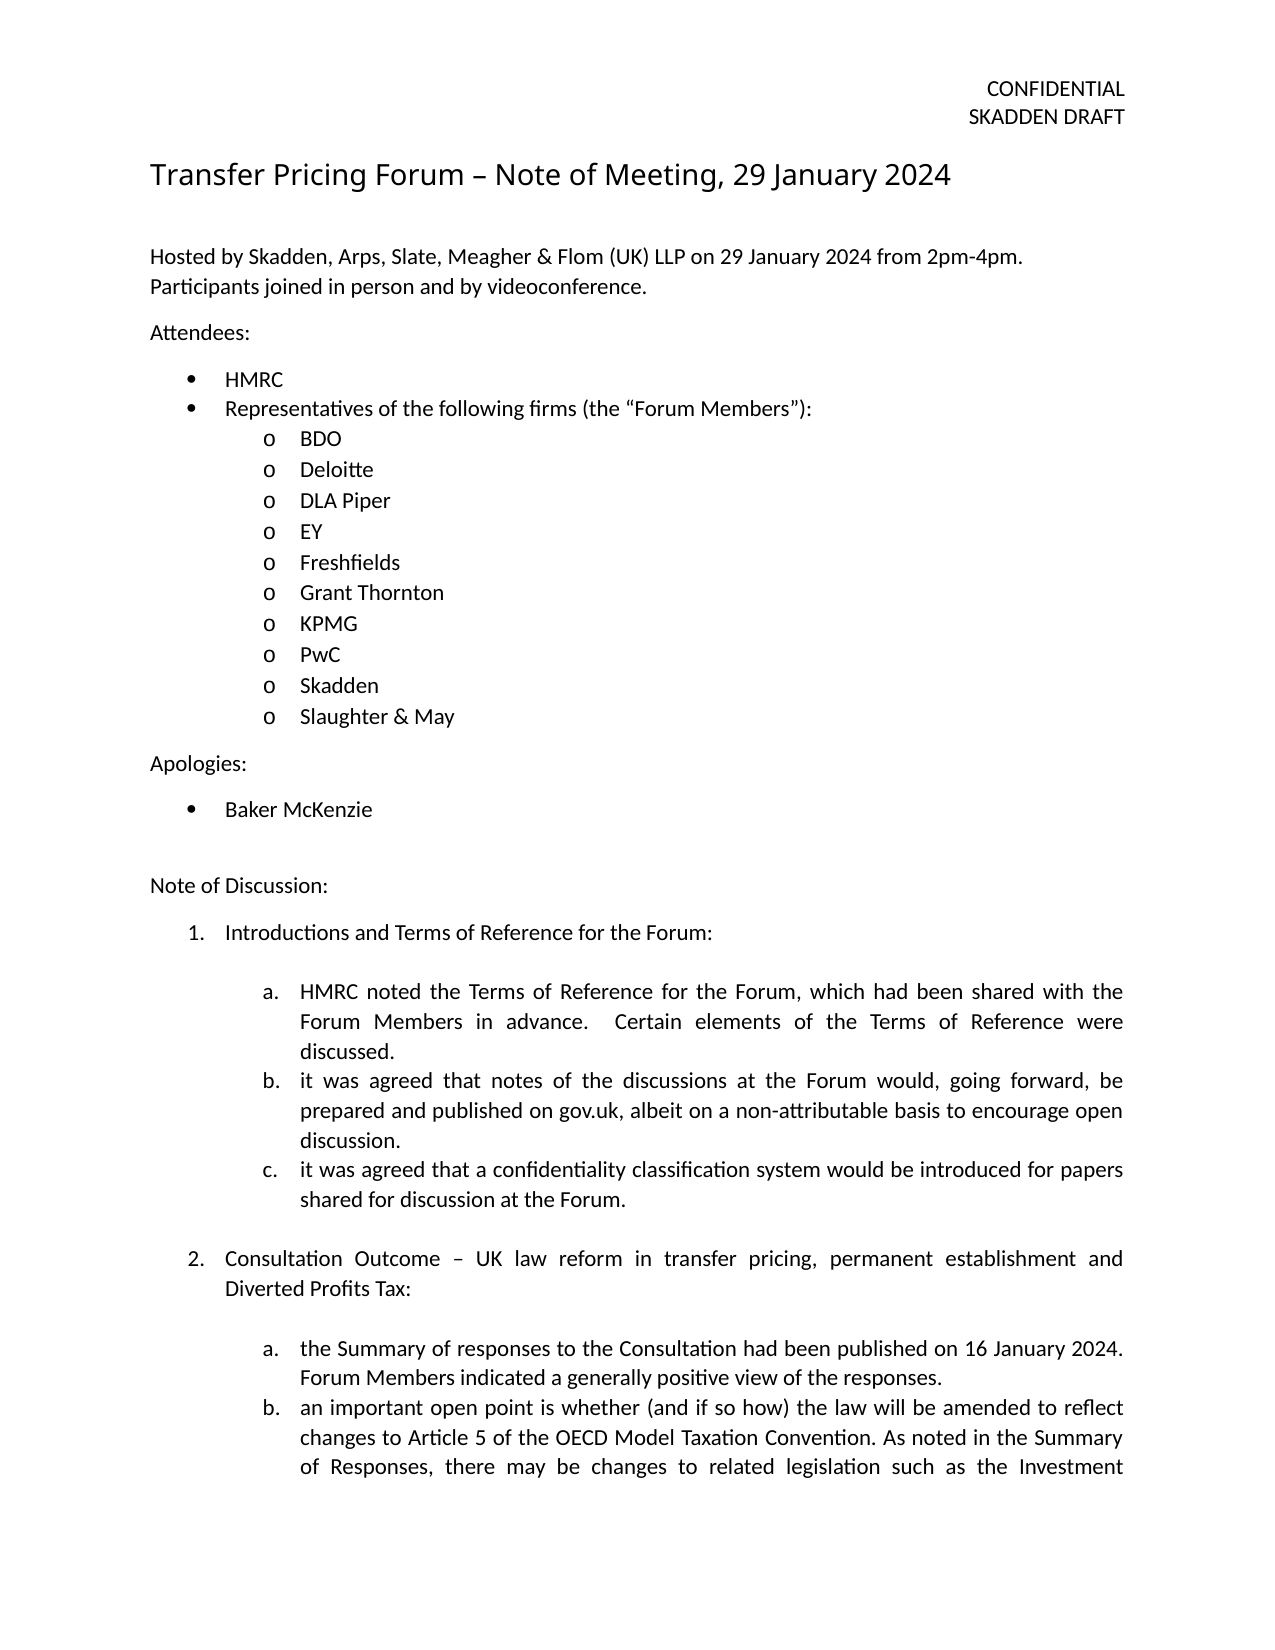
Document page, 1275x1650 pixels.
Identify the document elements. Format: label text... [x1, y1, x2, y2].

list Freshfields [262, 548, 1125, 577]
list Skadden [262, 671, 1125, 700]
list Baker McKenzie [187, 796, 1125, 824]
list PwC [262, 640, 1125, 669]
list KPMG [262, 609, 1125, 638]
text Attendees: [150, 318, 1125, 347]
list HMRC [187, 365, 1125, 393]
list it was agreed that notes of the discussions at the Forum would, going forward, be prepared and published on gov.uk, albeit on a non-attributable basis to encourage open discussion. [262, 1066, 1125, 1154]
list Consultation Outcome – UK law reform in transfer pricing, permanent establishment and Diverted Profits Tax: [187, 1244, 1125, 1302]
list Grant Thornton [262, 578, 1125, 608]
text Note of Discussion: [150, 872, 1125, 900]
list BDO [262, 424, 1125, 453]
list it was agreed that a confidentiality classification system would be introduced for papers shared for discussion at the Forum. [262, 1156, 1125, 1213]
list Representatives of the following firms (the “Forum Members”): [187, 394, 1125, 423]
text Apologies: [150, 749, 1125, 777]
subtitle Transfer Pricing Forum – Note of Meeting, 29 January 2024 [150, 154, 1125, 194]
list DLA Piper [262, 486, 1125, 515]
list HMRC noted the Terms of Reference for the Forum, which had been shared with the Forum Members in advance. Certain elements of the Terms of Reference were discussed. [262, 977, 1125, 1065]
list the Summary of responses to the Consultation had been published on 16 January 2024. Forum Members indicated a generally positive view of the responses. [262, 1334, 1125, 1391]
list EY [262, 517, 1125, 546]
list Slaughter & May [262, 702, 1125, 731]
list Deloitte [262, 455, 1125, 484]
list an important open point is whether (and if so how) the law will be amended to reflect changes to Article 5 of the OECD Model Taxation Convention. As noted in the Summary of Responses, there may be changes to related legislation such as the Investment [262, 1393, 1125, 1480]
list Introductions and Terms of Reference for the Forum: [187, 918, 1125, 946]
text Hosted by Skadden, Arps, Slate, Meagher & Flom (UK) LLP on 29 January 2024 from 2pm-4pm. Participants joined in person and by videoconference. [150, 242, 1125, 300]
